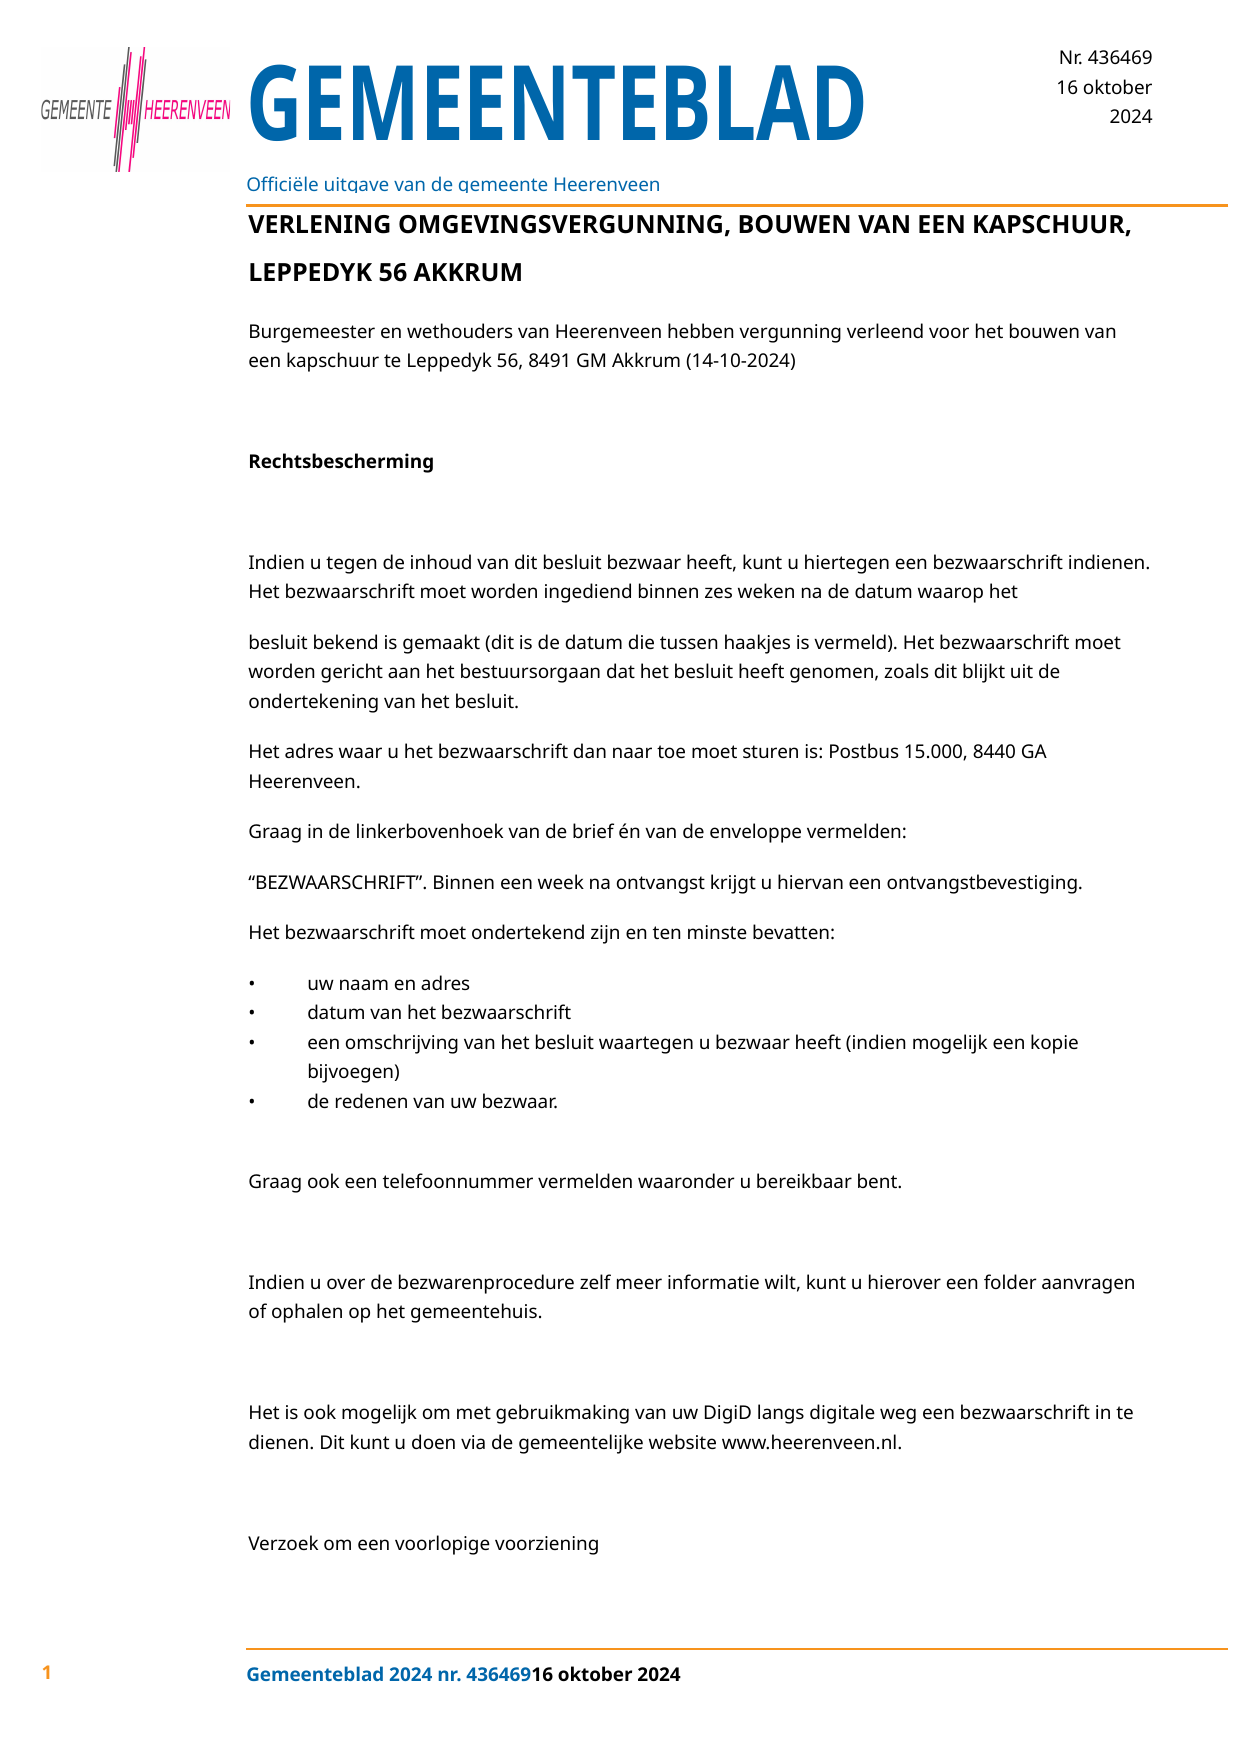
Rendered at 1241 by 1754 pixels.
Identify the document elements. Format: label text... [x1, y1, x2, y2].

list een omschrijving van het besluit waartegen u bezwaar heeft (indien mogelijk een kopie bijvoegen) [248, 1029, 1152, 1084]
list de redenen van uw bezwaar. [248, 1088, 1152, 1114]
text Het adres waar u het bezwaarschrift dan naar toe moet sturen is: Postbus 15.000, 8440 GA Heerenveen. [248, 739, 1152, 794]
text “BEZWAARSCHRIFT”. Binnen een week na ontvangst krijgt u hiervan een ontvangstbevestiging. [248, 869, 1152, 895]
picture [41, 47, 231, 172]
text Burgemeester en wethouders van Heerenveen hebben vergunning verleend voor het bouwen van een kapschuur te Leppedyk 56, 8491 GM Akkrum (14-10-2024) [248, 318, 1152, 373]
text Het is ook mogelijk om met gebruikmaking van uw DigiD langs digitale weg een bezwaarschrift in te dienen. Dit kunt u doen via de gemeentelijke website www.heerenveen.nl. [248, 1399, 1152, 1455]
text besluit bekend is gemaakt (dit is de datum die tussen haakjes is vermeld). Het bezwaarschrift moet worden gericht aan het bestuursorgaan dat het besluit heeft genomen, zoals dit blijkt uit de ondertekening van het besluit. [248, 629, 1152, 714]
text Verzoek om een voorlopige voorziening [248, 1530, 1152, 1556]
text Rechtsbescherming [248, 448, 1152, 474]
text VERLENING OMGEVINGSVERGUNNING, BOUWEN VAN EEN KAPSCHUUR, LEPPEDYK 56 AKKRUM [248, 207, 1152, 288]
text Het bezwaarschrift moet ondertekend zijn en ten minste bevatten: [248, 919, 1152, 945]
list uw naam en adres [248, 970, 1152, 996]
text Indien u over de bezwarenprocedure zelf meer informatie wilt, kunt u hierover een folder aanvragen of ophalen op het gemeentehuis. [248, 1269, 1152, 1324]
text Graag ook een telefoonnummer vermelden waaronder u bereikbaar bent. [248, 1168, 1152, 1194]
text Indien u tegen de inhoud van dit besluit bezwaar heeft, kunt u hiertegen een bezwaarschrift indienen. Het bezwaarschrift moet worden ingediend binnen zes weken na de datum waarop het [248, 549, 1152, 604]
text Graag in de linkerbovenhoek van de brief én van de enveloppe vermelden: [248, 819, 1152, 844]
list datum van het bezwaarschrift [248, 999, 1152, 1025]
